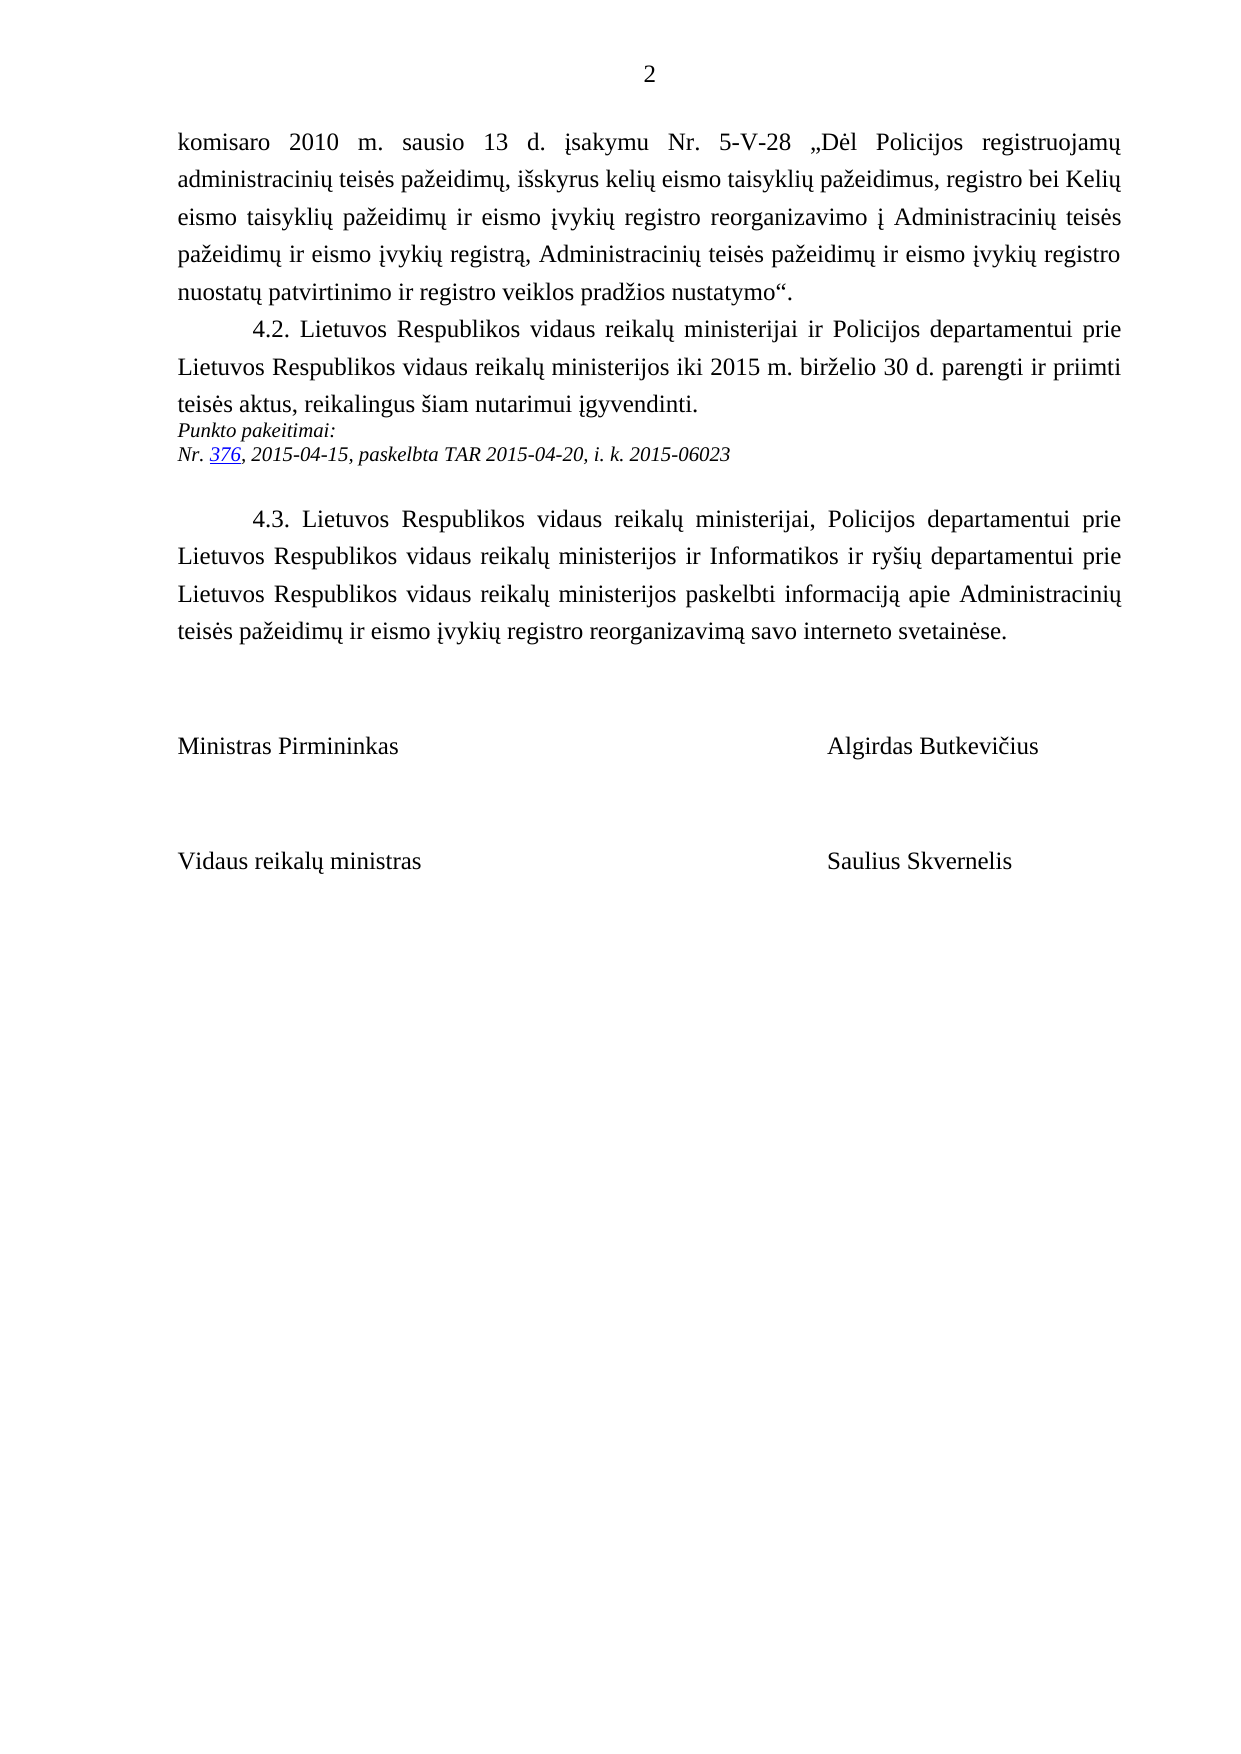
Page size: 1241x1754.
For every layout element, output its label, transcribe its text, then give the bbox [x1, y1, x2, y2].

text 4.2. Lietuvos Respublikos vidaus reikalų ministerijai ir Policijos departamentui prie Lietuvos Respublikos vidaus reikalų ministerijos iki 2015 m. birželio 30 d. parengti ir priimti teisės aktus, reikalingus šiam nutarimui įgyvendinti. [177, 306, 1122, 418]
text Vidaus reikalų ministras Saulius Skvernelis [177, 846, 1122, 875]
text 4.3. Lietuvos Respublikos vidaus reikalų ministerijai, Policijos departamentui prie Lietuvos Respublikos vidaus reikalų ministerijos ir Informatikos ir ryšių departamentui prie Lietuvos Respublikos vidaus reikalų ministerijos paskelbti informaciją apie Administracinių teisės pažeidimų ir eismo įvykių registro reorganizavimą savo interneto svetainėse. [177, 495, 1122, 645]
text Ministras Pirmininkas Algirdas Butkevičius [177, 731, 1122, 760]
text Punkto pakeitimai: [177, 418, 1122, 442]
text Nr. 376, 2015-04-15, paskelbta TAR 2015-04-20, i. k. 2015-06023 [177, 442, 1122, 466]
text komisaro 2010 m. sausio 13 d. įsakymu Nr. 5-V-28 „Dėl Policijos registruojamų administracinių teisės pažeidimų, išskyrus kelių eismo taisyklių pažeidimus, registro bei Kelių eismo taisyklių pažeidimų ir eismo įvykių registro reorganizavimo į Administracinių teisės pažeidimų ir eismo įvykių registrą, Administracinių teisės pažeidimų ir eismo įvykių registro nuostatų patvirtinimo ir registro veiklos pradžios nustatymo“. [177, 118, 1122, 306]
